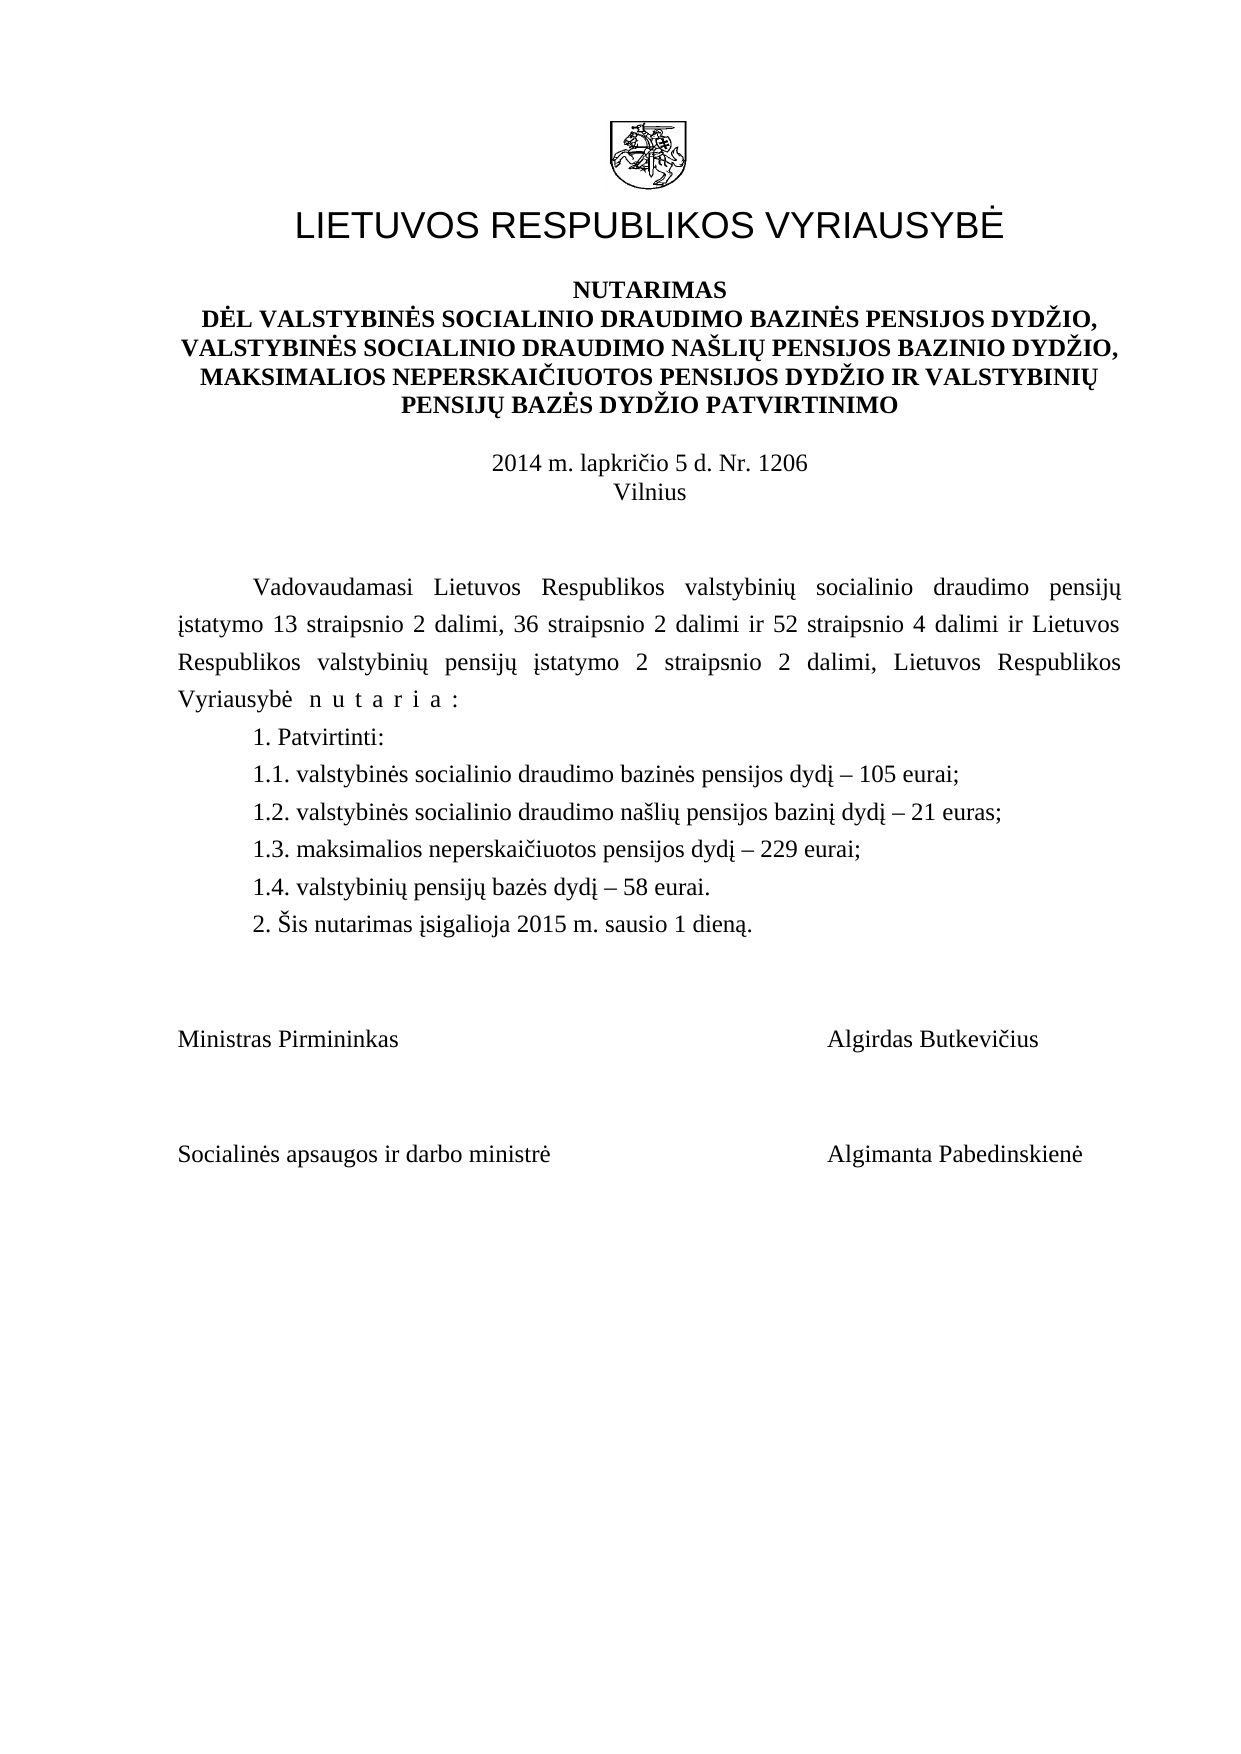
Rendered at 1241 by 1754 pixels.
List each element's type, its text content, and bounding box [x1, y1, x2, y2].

text 1.3. maksimalios neperskaičiuotos pensijos dydį – 229 eurai; [177, 825, 1122, 863]
text 2014 m. lapkričio 5 d. Nr. 1206 Vilnius [177, 448, 1122, 505]
text Ministras Pirmininkas Algirdas Butkevičius [177, 1024, 1122, 1053]
text 1.1. valstybinės socialinio draudimo bazinės pensijos dydį – 105 eurai; [177, 750, 1122, 788]
text Vadovaudamasi Lietuvos Respublikos valstybinių socialinio draudimo pensijų įstatymo 13 straipsnio 2 dalimi, 36 straipsnio 2 dalimi ir 52 straipsnio 4 dalimi ir Lietuvos Respublikos valstybinių pensijų įstatymo 2 straipsnio 2 dalimi, Lietuvos Respublikos Vyriausybė nutaria: [177, 563, 1122, 713]
text Socialinės apsaugos ir darbo ministrė Algimanta Pabedinskienė [177, 1139, 1122, 1168]
text 1.2. valstybinės socialinio draudimo našlių pensijos bazinį dydį – 21 euras; [177, 788, 1122, 825]
text 2. Šis nutarimas įsigalioja 2015 m. sausio 1 dieną. [177, 900, 1122, 938]
text nutarimas [177, 275, 1122, 304]
text Dėl VALSTYBINĖS SOCIALINIO DRAUDIMO BAZINĖS PENSIJOS DYDŽIO, VALSTYBINĖS SOCIALINIO DRAUDIMO NAŠLIŲ PENSIJOS BAZINIO DYDŽIO, MAKSIMALIOS NEPERSKAIČIUOTOS PENSIJOS DYDŽIO IR VALSTYBINIŲ PENSIJŲ BAZĖS DYDŽIO PATVIRTINIMO [177, 304, 1122, 419]
text 1. Patvirtinti: [177, 713, 1122, 750]
text Lietuvos Respublikos Vyriausybė [177, 203, 1122, 247]
text 1.4. valstybinių pensijų bazės dydį – 58 eurai. [177, 863, 1122, 900]
